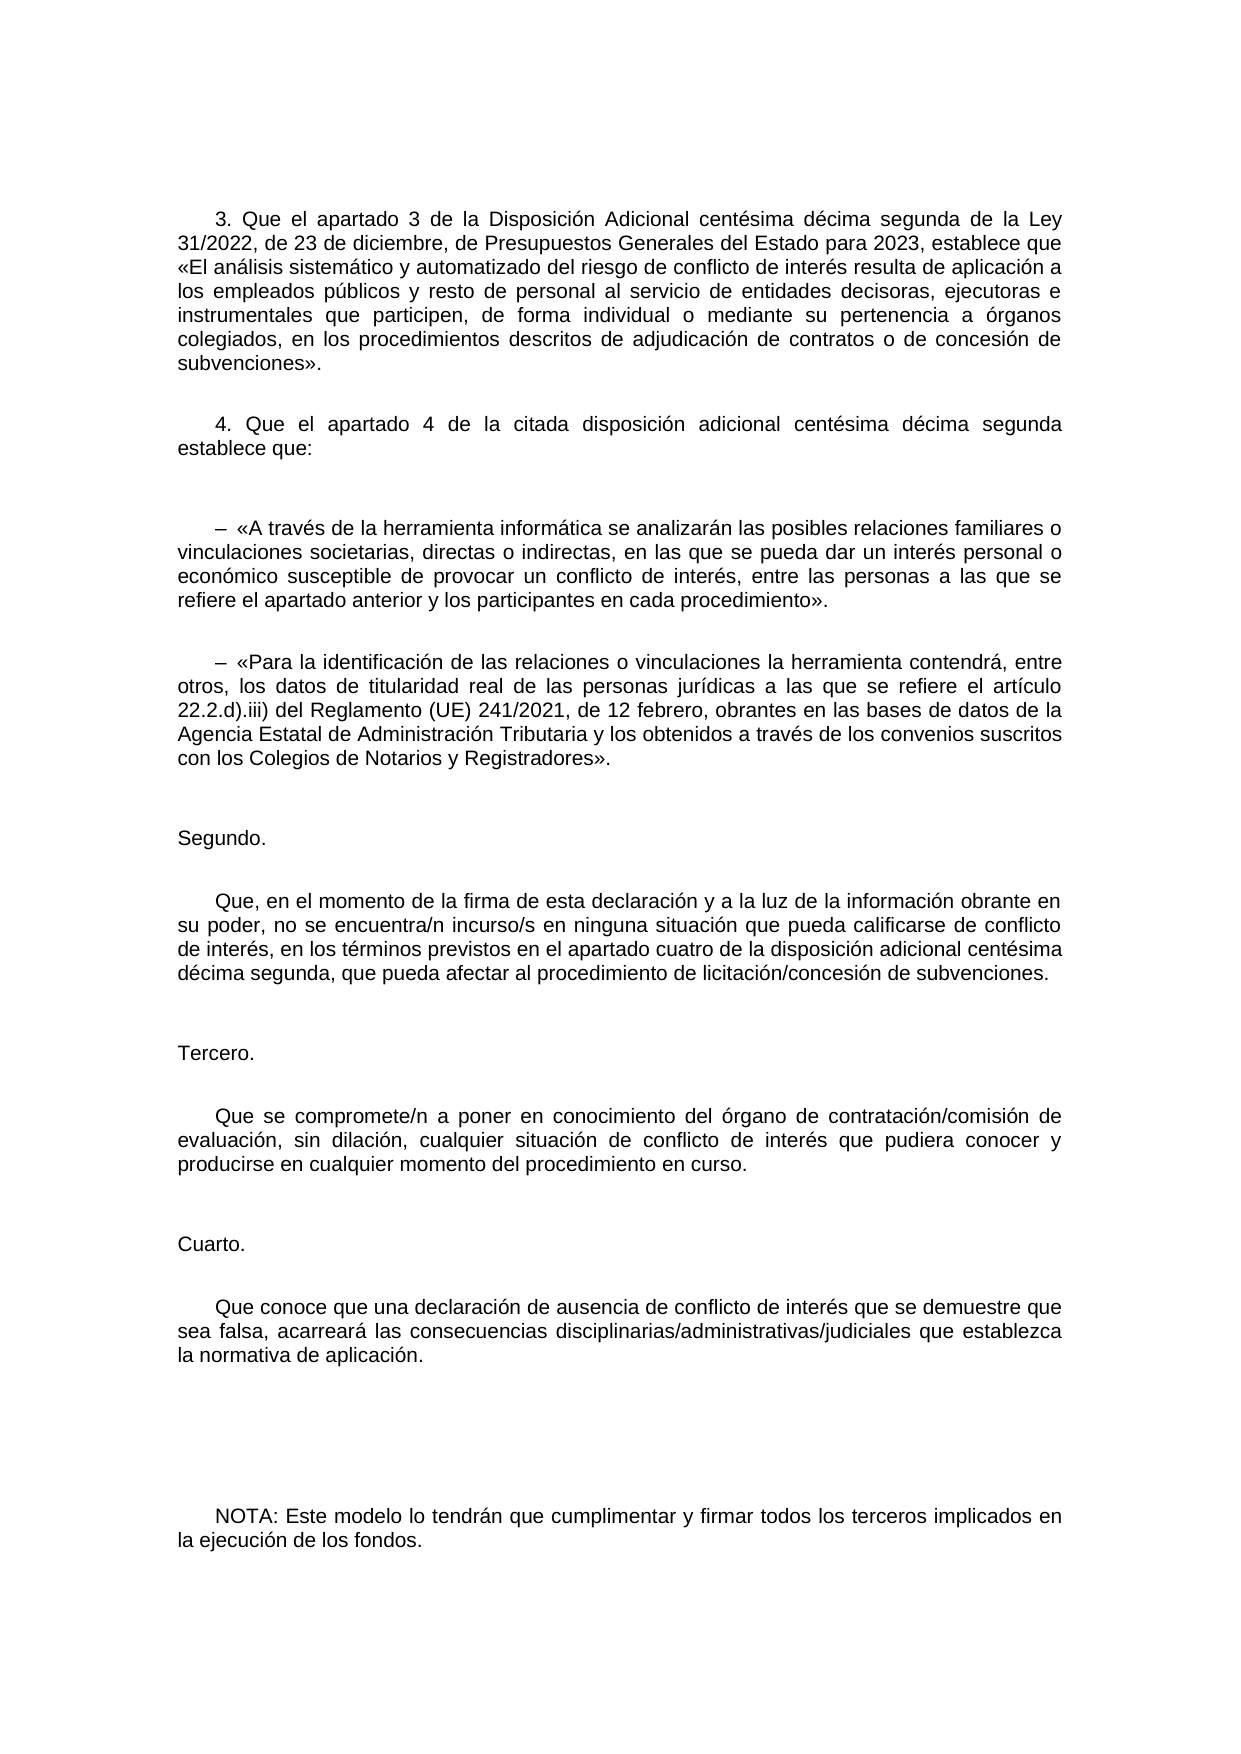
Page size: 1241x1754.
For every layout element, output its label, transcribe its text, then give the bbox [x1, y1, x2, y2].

text Que conoce que una declaración de ausencia de conflicto de interés que se demuestre que sea falsa, acarreará las consecuencias disciplinarias/administrativas/judiciales que establezca la normativa de aplicación. [177, 1295, 1063, 1367]
text NOTA: Este modelo lo tendrán que cumplimentar y firmar todos los terceros implicados en la ejecución de los fondos. [177, 1503, 1063, 1551]
text Que se compromete/n a poner en conocimiento del órgano de contratación/comisión de evaluación, sin dilación, cualquier situación de conflicto de interés que pudiera conocer y producirse en cualquier momento del procedimiento en curso. [177, 1104, 1063, 1176]
subtitle Cuarto. [177, 1232, 1063, 1256]
text 3. Que el apartado 3 de la Disposición Adicional centésima décima segunda de la Ley 31/2022, de 23 de diciembre, de Presupuestos Generales del Estado para 2023, establece que «El análisis sistemático y automatizado del riesgo de conflicto de interés resulta de aplicación a los empleados públicos y resto de personal al servicio de entidades decisoras, ejecutoras e instrumentales que participen, de forma individual o mediante su pertenencia a órganos colegiados, en los procedimientos descritos de adjudicación de contratos o de concesión de subvenciones». [177, 207, 1063, 374]
text – «A través de la herramienta informática se analizarán las posibles relaciones familiares o vinculaciones societarias, directas o indirectas, en las que se pueda dar un interés personal o económico susceptible de provocar un conflicto de interés, entre las personas a las que se refiere el apartado anterior y los participantes en cada procedimiento». [177, 516, 1063, 612]
subtitle Tercero. [177, 1041, 1063, 1065]
text 4. Que el apartado 4 de la citada disposición adicional centésima décima segunda establece que: [177, 412, 1063, 460]
text – «Para la identificación de las relaciones o vinculaciones la herramienta contendrá, entre otros, los datos de titularidad real de las personas jurídicas a las que se refiere el artículo 22.2.d).iii) del Reglamento (UE) 241/2021, de 12 febrero, obrantes en las bases de datos de la Agencia Estatal de Administración Tributaria y los obtenidos a través de los convenios suscritos con los Colegios de Notarios y Registradores». [177, 649, 1063, 769]
text Que, en el momento de la firma de esta declaración y a la luz de la información obrante en su poder, no se encuentra/n incurso/s en ninguna situación que pueda calificarse de conflicto de interés, en los términos previstos en el apartado cuatro de la disposición adicional centésima décima segunda, que pueda afectar al procedimiento de licitación/concesión de subvenciones. [177, 889, 1063, 984]
subtitle Segundo. [177, 826, 1063, 849]
